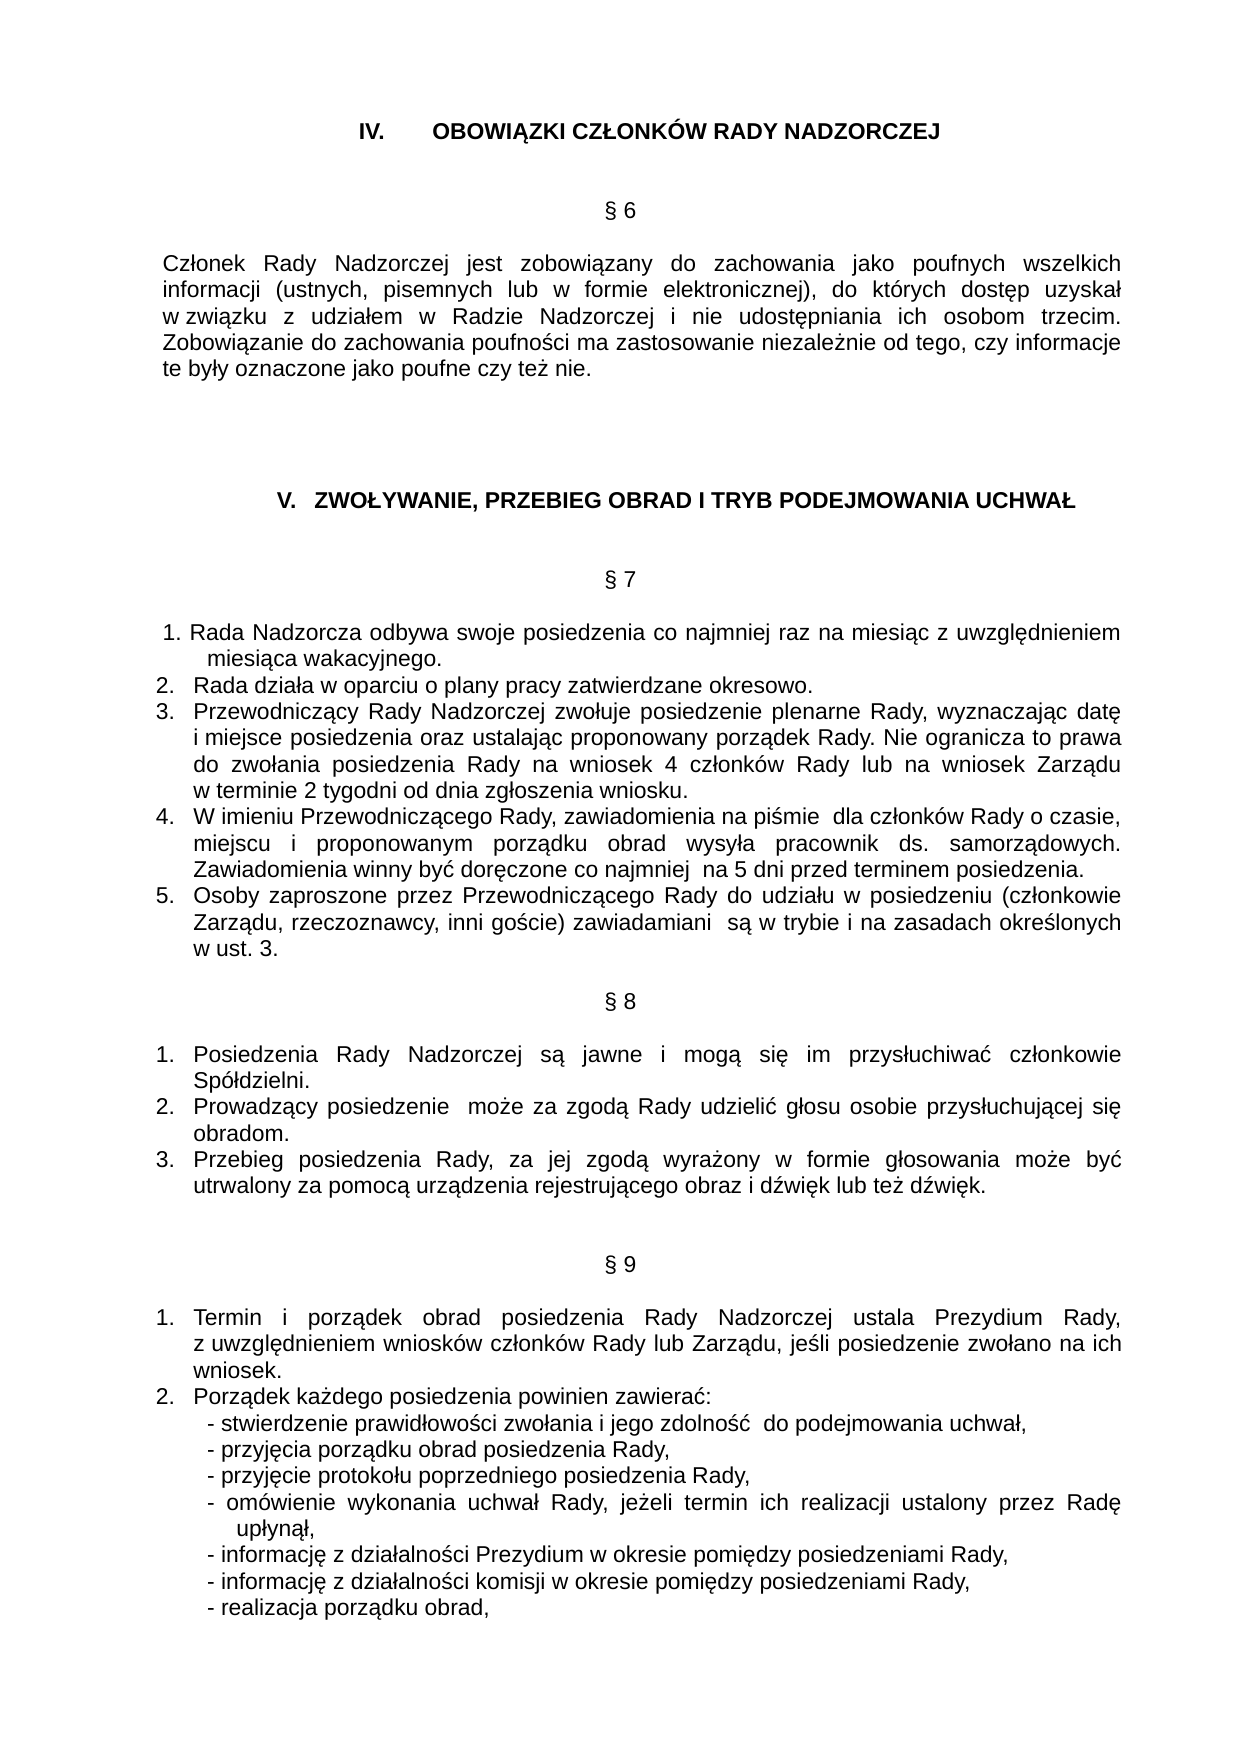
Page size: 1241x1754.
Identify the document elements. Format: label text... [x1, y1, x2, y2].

text Członek Rady Nadzorczej jest zobowiązany do zachowania jako poufnych wszelkich informacji (ustnych, pisemnych lub w formie elektronicznej), do których dostęp uzyskał w związku z udziałem w Radzie Nadzorczej i nie udostępniania ich osobom trzecim. Zobowiązanie do zachowania poufności ma zastosowanie niezależnie od tego, czy informacje te były oznaczone jako poufne czy też nie. [162, 250, 1122, 382]
text - omówienie wykonania uchwał Rady, jeżeli termin ich realizacji ustalony przez Radę upłynął, [207, 1488, 1122, 1541]
list W imieniu Przewodniczącego Rady, zawiadomienia na piśmie dla członków Rady o czasie, miejscu i proponowanym porządku obrad wysyła pracownik ds. samorządowych. Zawiadomienia winny być doręczone co najmniej na 5 dni przed terminem posiedzenia. [156, 803, 1122, 882]
text - stwierdzenie prawidłowości zwołania i jego zdolność do podejmowania uchwał, [207, 1409, 1122, 1436]
text § 7 [118, 566, 1122, 592]
text - przyjęcie protokołu poprzedniego posiedzenia Rady, [207, 1462, 1122, 1488]
text - realizacja porządku obrad, [207, 1594, 1122, 1620]
text § 6 [118, 197, 1122, 223]
list Posiedzenia Rady Nadzorczej są jawne i mogą się im przysłuchiwać członkowie Spółdzielni. [156, 1041, 1122, 1093]
list Prowadzący posiedzenie może za zgodą Rady udzielić głosu osobie przysłuchującej się obradom. [156, 1093, 1122, 1146]
list Porządek każdego posiedzenia powinien zawierać: [156, 1383, 1122, 1409]
list Osoby zaproszone przez Przewodniczącego Rady do udziału w posiedzeniu (członkowie Zarządu, rzeczoznawcy, inni goście) zawiadamiani są w trybie i na zasadach określonych w ust. 3. [156, 882, 1122, 961]
text § 9 [118, 1251, 1122, 1278]
list Przewodniczący Rady Nadzorczej zwołuje posiedzenie plenarne Rady, wyznaczając datę i miejsce posiedzenia oraz ustalając proponowany porządek Rady. Nie ogranicza to prawa do zwołania posiedzenia Rady na wniosek 4 członków Rady lub na wniosek Zarządu w terminie 2 tygodni od dnia zgłoszenia wniosku. [156, 698, 1122, 803]
list Termin i porządek obrad posiedzenia Rady Nadzorczej ustala Prezydium Rady, z uwzględnieniem wniosków członków Rady lub Zarządu, jeśli posiedzenie zwołano na ich wniosek. [156, 1304, 1122, 1383]
text - informację z działalności komisji w okresie pomiędzy posiedzeniami Rady, [207, 1568, 1122, 1594]
text - informację z działalności Prezydium w okresie pomiędzy posiedzeniami Rady, [207, 1541, 1122, 1568]
text § 8 [118, 988, 1122, 1014]
list ZWOŁYWANIE, PRZEBIEG OBRAD I TRYB PODEJMOWANIA UCHWAŁ [231, 487, 1122, 513]
list Przebieg posiedzenia Rady, za jej zgodą wyrażony w formie głosowania może być utrwalony za pomocą urządzenia rejestrującego obraz i dźwięk lub też dźwięk. [156, 1146, 1122, 1199]
list Rada działa w oparciu o plany pracy zatwierdzane okresowo. [156, 672, 1122, 698]
text - przyjęcia porządku obrad posiedzenia Rady, [207, 1436, 1122, 1462]
text 1. Rada Nadzorcza odbywa swoje posiedzenia co najmniej raz na miesiąc z uwzględnieniem miesiąca wakacyjnego. [162, 619, 1122, 672]
list OBOWIĄZKI CZŁONKÓW RADY NADZORCZEJ [177, 118, 1122, 144]
